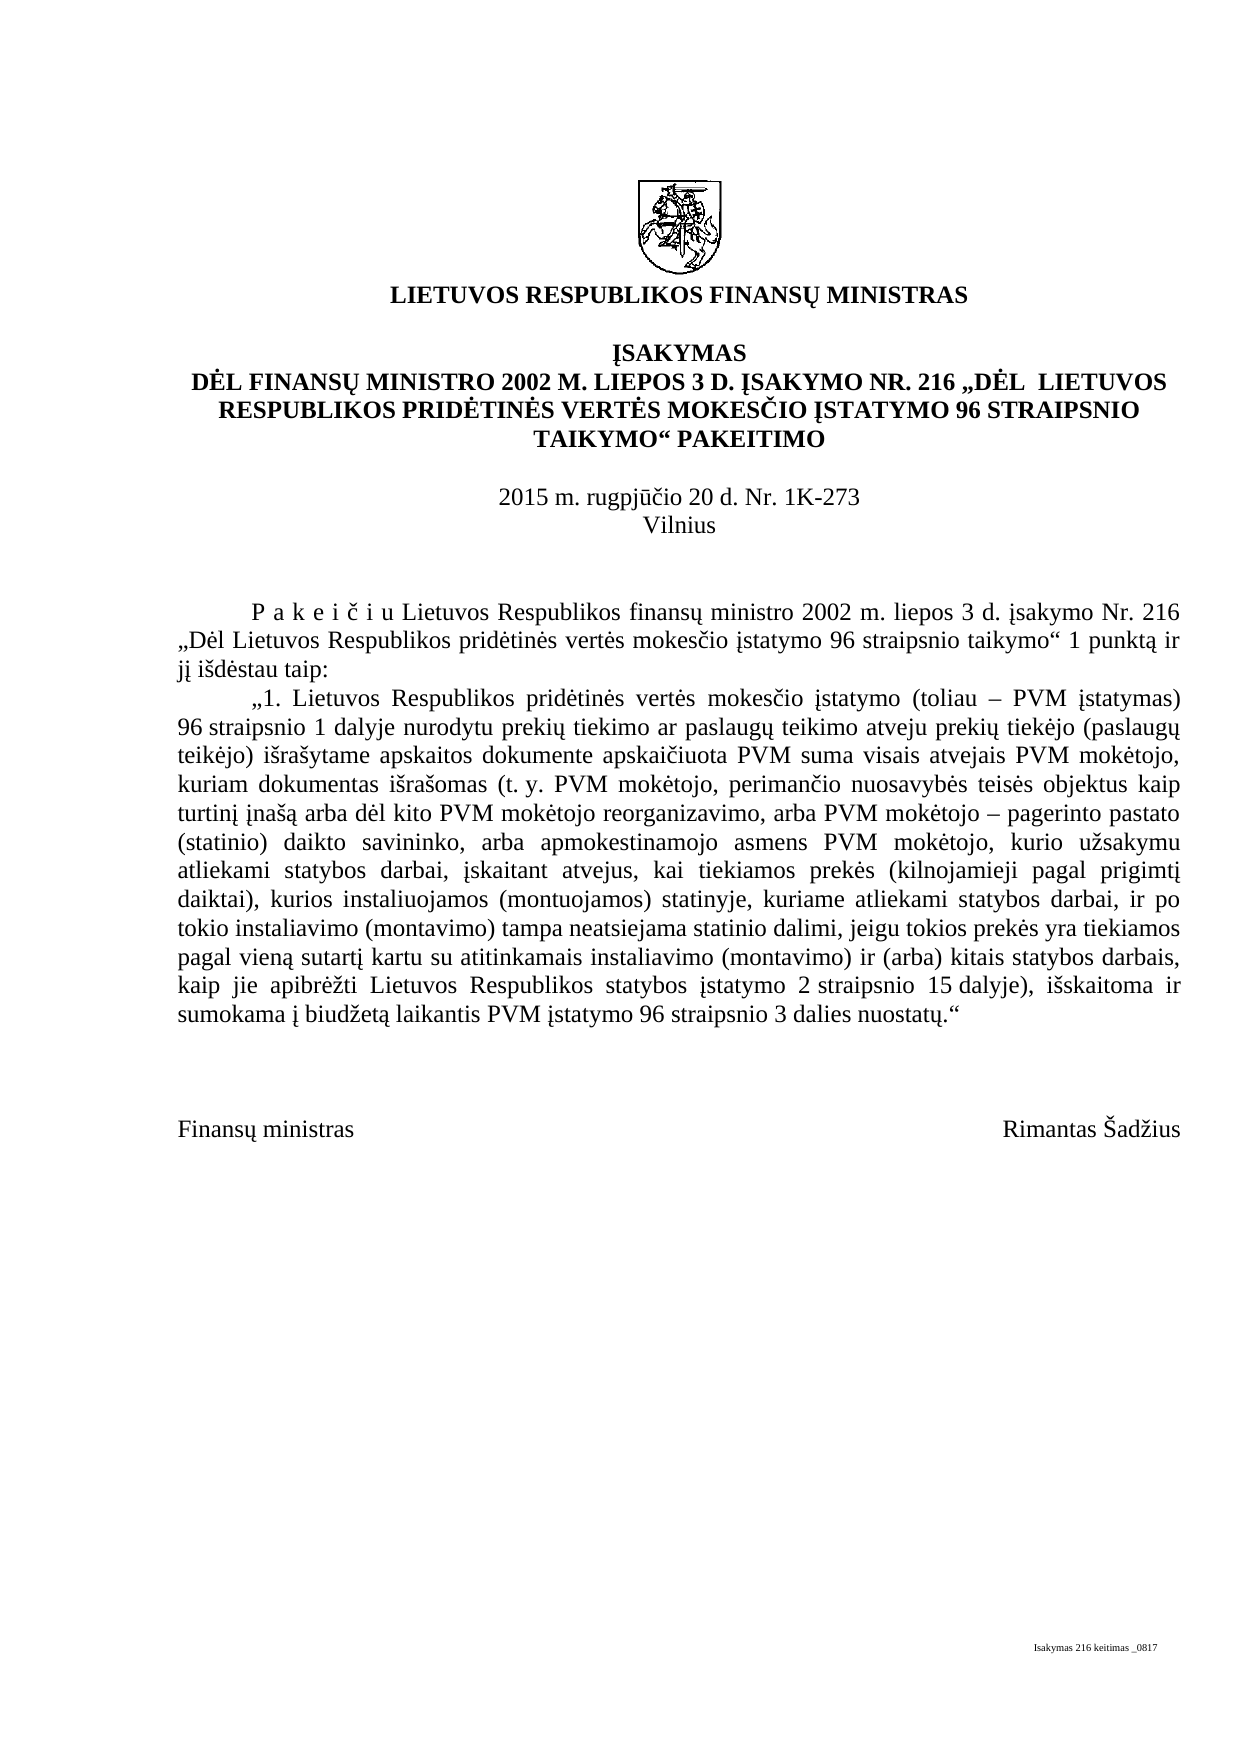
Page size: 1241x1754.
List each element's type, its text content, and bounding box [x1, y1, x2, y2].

text Vilnius [177, 511, 1181, 539]
text ĮSAKYMAS [177, 338, 1181, 367]
text DĖL FINANSŲ MINISTRO 2002 M. LIEPOS 3 D. ĮSAKYMO NR. 216 „DĖL LIETUVOS RESPUBLIKOS PRIDĖTINĖS VERTĖS MOKESČIO ĮSTATYMO 96 STRAIPSNIO TAIKYMO“ PAKEITIMO [177, 367, 1181, 453]
text P a k e i č i u Lietuvos Respublikos finansų ministro 2002 m. liepos 3 d. įsakymo Nr. 216 „Dėl Lietuvos Respublikos pridėtinės vertės mokesčio įstatymo 96 straipsnio taikymo“ 1 punktą ir jį išdėstau taip: [177, 597, 1181, 683]
text 2015 m. rugpjūčio 20 d. Nr. 1K-273 [177, 482, 1181, 511]
text LIETUVOS RESPUBLIKOS FINANSŲ MINISTRAS [177, 281, 1181, 309]
text Finansų ministras Rimantas Šadžius [177, 1114, 1181, 1143]
text „1. Lietuvos Respublikos pridėtinės vertės mokesčio įstatymo (toliau – PVM įstatymas) 96 straipsnio 1 dalyje nurodytu prekių tiekimo ar paslaugų teikimo atveju prekių tiekėjo (paslaugų teikėjo) išrašytame apskaitos dokumente apskaičiuota PVM suma visais atvejais PVM mokėtojo, kuriam dokumentas išrašomas (t. y. PVM mokėtojo, perimančio nuosavybės teisės objektus kaip turtinį įnašą arba dėl kito PVM mokėtojo reorganizavimo, arba PVM mokėtojo – pagerinto pastato (statinio) daikto savininko, arba apmokestinamojo asmens PVM mokėtojo, kurio užsakymu atliekami statybos darbai, įskaitant atvejus, kai tiekiamos prekės (kilnojamieji pagal prigimtį daiktai), kurios instaliuojamos (montuojamos) statinyje, kuriame atliekami statybos darbai, ir po tokio instaliavimo (montavimo) tampa neatsiejama statinio dalimi, jeigu tokios prekės yra tiekiamos pagal vieną sutartį kartu su atitinkamais instaliavimo (montavimo) ir (arba) kitais statybos darbais, kaip jie apibrėžti Lietuvos Respublikos statybos įstatymo 2 straipsnio 15 dalyje), išskaitoma ir sumokama į biudžetą laikantis PVM įstatymo 96 straipsnio 3 dalies nuostatų.“ [177, 683, 1181, 1028]
